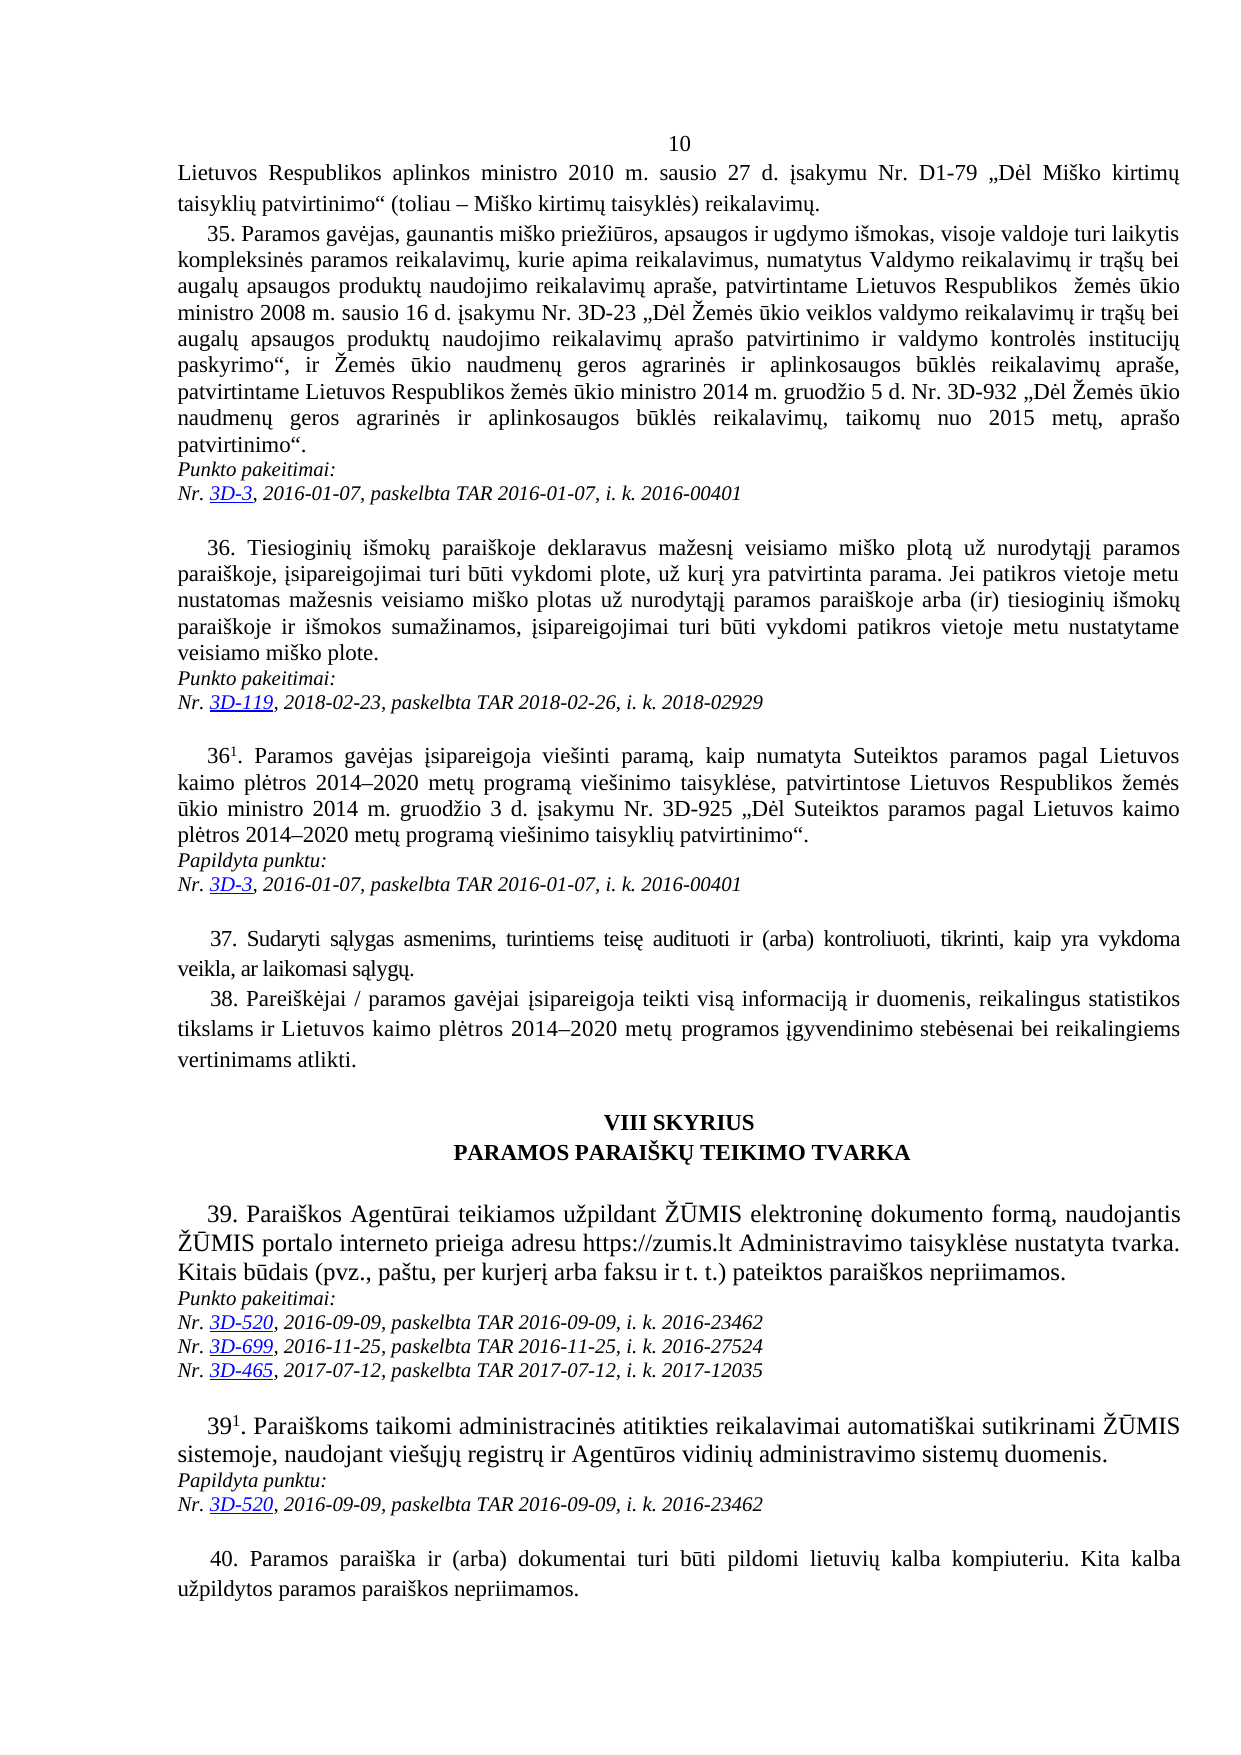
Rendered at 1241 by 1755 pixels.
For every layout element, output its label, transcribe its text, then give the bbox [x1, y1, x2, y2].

text 39. Paraiškos Agentūrai teikiamos užpildant ŽŪMIS elektroninę dokumento formą, naudojantis ŽŪMIS portalo interneto prieiga adresu https://zumis.lt Administravimo taisyklėse nustatyta tvarka. Kitais būdais (pvz., paštu, per kurjerį arba faksu ir t. t.) pateiktos paraiškos nepriimamos. [177, 1199, 1181, 1286]
text Nr. 3D-520, 2016-09-09, paskelbta TAR 2016-09-09, i. k. 2016-23462 [177, 1492, 1181, 1516]
text Nr. 3D-3, 2016-01-07, paskelbta TAR 2016-01-07, i. k. 2016-00401 [177, 872, 1181, 896]
text Punkto pakeitimai: [177, 666, 1181, 690]
text Nr. 3D-699, 2016-11-25, paskelbta TAR 2016-11-25, i. k. 2016-27524 [177, 1334, 1181, 1358]
text Papildyta punktu: [177, 848, 1181, 872]
text Punkto pakeitimai: [177, 1286, 1181, 1310]
text Nr. 3D-465, 2017-07-12, paskelbta TAR 2017-07-12, i. k. 2017-12035 [177, 1358, 1181, 1382]
text PARAMOS PARAIŠKŲ teikimo tvarka [177, 1139, 1181, 1165]
text 38. Pareiškėjai / paramos gavėjai įsipareigoja teikti visą informaciją ir duomenis, reikalingus statistikos tikslams ir Lietuvos kaimo plėtros 2014–2020 metų programos įgyvendinimo stebėsenai bei reikalingiems vertinimams atlikti. [177, 985, 1181, 1072]
text 36. Tiesioginių išmokų paraiškoje deklaravus mažesnį veisiamo miško plotą už nurodytąjį paramos paraiškoje, įsipareigojimai turi būti vykdomi plote, už kurį yra patvirtinta parama. Jei patikros vietoje metu nustatomas mažesnis veisiamo miško plotas už nurodytąjį paramos paraiškoje arba (ir) tiesioginių išmokų paraiškoje ir išmokos sumažinamos, įsipareigojimai turi būti vykdomi patikros vietoje metu nustatytame veisiamo miško plote. [177, 534, 1181, 666]
text Lietuvos Respublikos aplinkos ministro 2010 m. sausio 27 d. įsakymu Nr. D1-79 „Dėl Miško kirtimų taisyklių patvirtinimo“ (toliau – Miško kirtimų taisyklės) reikalavimų. [177, 159, 1181, 216]
text 35. Paramos gavėjas, gaunantis miško priežiūros, apsaugos ir ugdymo išmokas, visoje valdoje turi laikytis kompleksinės paramos reikalavimų, kurie apima reikalavimus, numatytus Valdymo reikalavimų ir trąšų bei augalų apsaugos produktų naudojimo reikalavimų apraše, patvirtintame Lietuvos Respublikos žemės ūkio ministro 2008 m. sausio 16 d. įsakymu Nr. 3D-23 „Dėl Žemės ūkio veiklos valdymo reikalavimų ir trąšų bei augalų apsaugos produktų naudojimo reikalavimų aprašo patvirtinimo ir valdymo kontrolės institucijų paskyrimo“, ir Žemės ūkio naudmenų geros agrarinės ir aplinkosaugos būklės reikalavimų apraše, patvirtintame Lietuvos Respublikos žemės ūkio ministro 2014 m. gruodžio 5 d. Nr. 3D-932 „Dėl Žemės ūkio naudmenų geros agrarinės ir aplinkosaugos būklės reikalavimų, taikomų nuo 2015 metų, aprašo patvirtinimo“. [177, 220, 1181, 457]
text Nr. 3D-520, 2016-09-09, paskelbta TAR 2016-09-09, i. k. 2016-23462 [177, 1310, 1181, 1334]
text VIII SKYRIUS [177, 1109, 1181, 1135]
text 37. Sudaryti sąlygas asmenims, turintiems teisę audituoti ir (arba) kontroliuoti, tikrinti, kaip yra vykdoma veikla, ar laikomasi sąlygų. [177, 925, 1181, 981]
text 40. Paramos paraiška ir (arba) dokumentai turi būti pildomi lietuvių kalba kompiuteriu. Kita kalba užpildytos paramos paraiškos nepriimamos. [177, 1545, 1181, 1602]
text Nr. 3D-3, 2016-01-07, paskelbta TAR 2016-01-07, i. k. 2016-00401 [177, 481, 1181, 505]
text 391. Paraiškoms taikomi administracinės atitikties reikalavimai automatiškai sutikrinami ŽŪMIS sistemoje, naudojant viešųjų registrų ir Agentūros vidinių administravimo sistemų duomenis. [177, 1411, 1181, 1468]
text Papildyta punktu: [177, 1468, 1181, 1492]
text Punkto pakeitimai: [177, 457, 1181, 481]
text Nr. 3D-119, 2018-02-23, paskelbta TAR 2018-02-26, i. k. 2018-02929 [177, 690, 1181, 714]
text 361. Paramos gavėjas įsipareigoja viešinti paramą, kaip numatyta Suteiktos paramos pagal Lietuvos kaimo plėtros 2014–2020 metų programą viešinimo taisyklėse, patvirtintose Lietuvos Respublikos žemės ūkio ministro 2014 m. gruodžio 3 d. įsakymu Nr. 3D-925 „Dėl Suteiktos paramos pagal Lietuvos kaimo plėtros 2014–2020 metų programą viešinimo taisyklių patvirtinimo“. [177, 742, 1181, 848]
